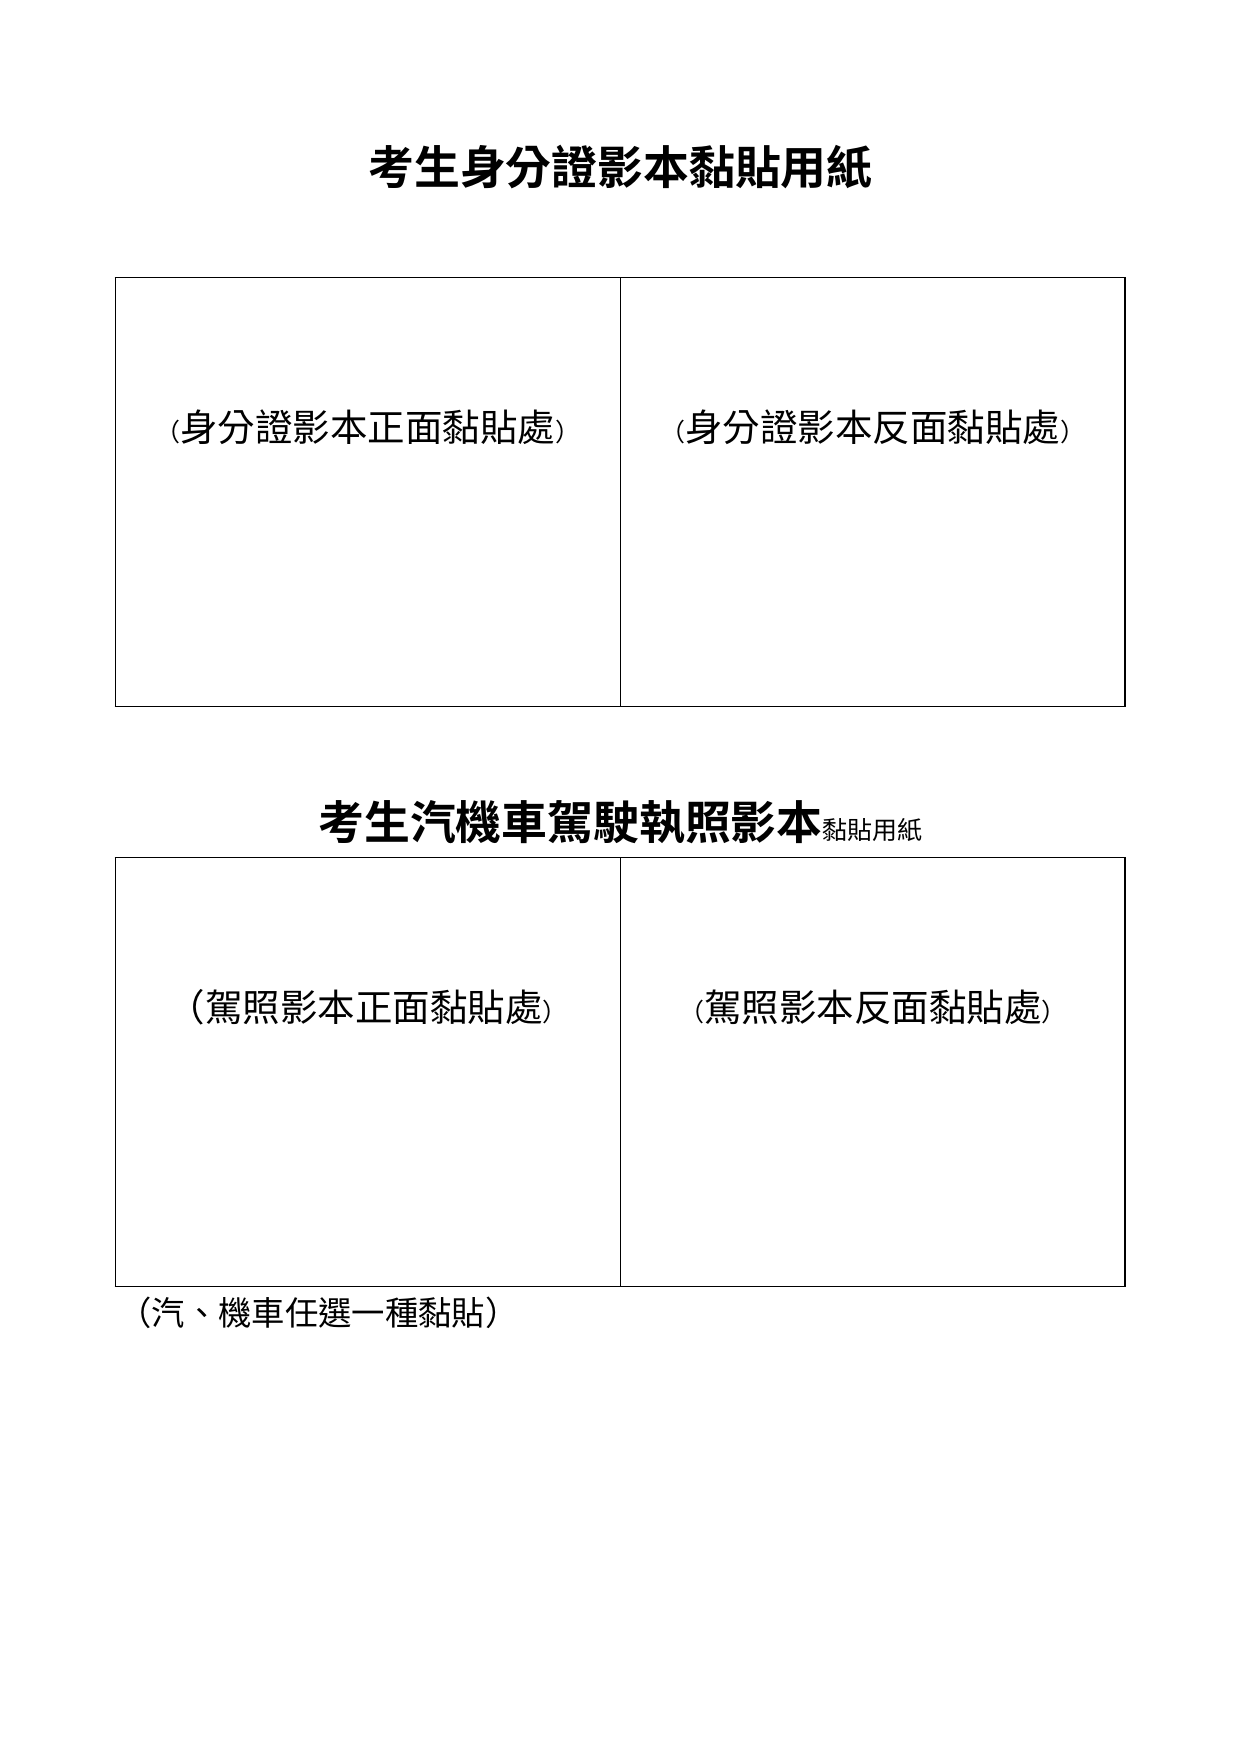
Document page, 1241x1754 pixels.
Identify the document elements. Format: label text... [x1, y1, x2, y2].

table_header （身分證影本正面黏貼處） [116, 278, 620, 706]
text 考生身分證影本黏貼用紙 [118, 127, 1122, 202]
table_header （駕照影本正面黏貼處） [116, 858, 620, 1286]
text （汽、機車任選一種黏貼） [118, 1287, 1122, 1335]
table_header （身分證影本反面黏貼處） [621, 278, 1124, 706]
table_header （駕照影本反面黏貼處） [621, 858, 1124, 1286]
text 考生汽機車駕駛執照影本黏貼用紙 [118, 782, 1122, 857]
